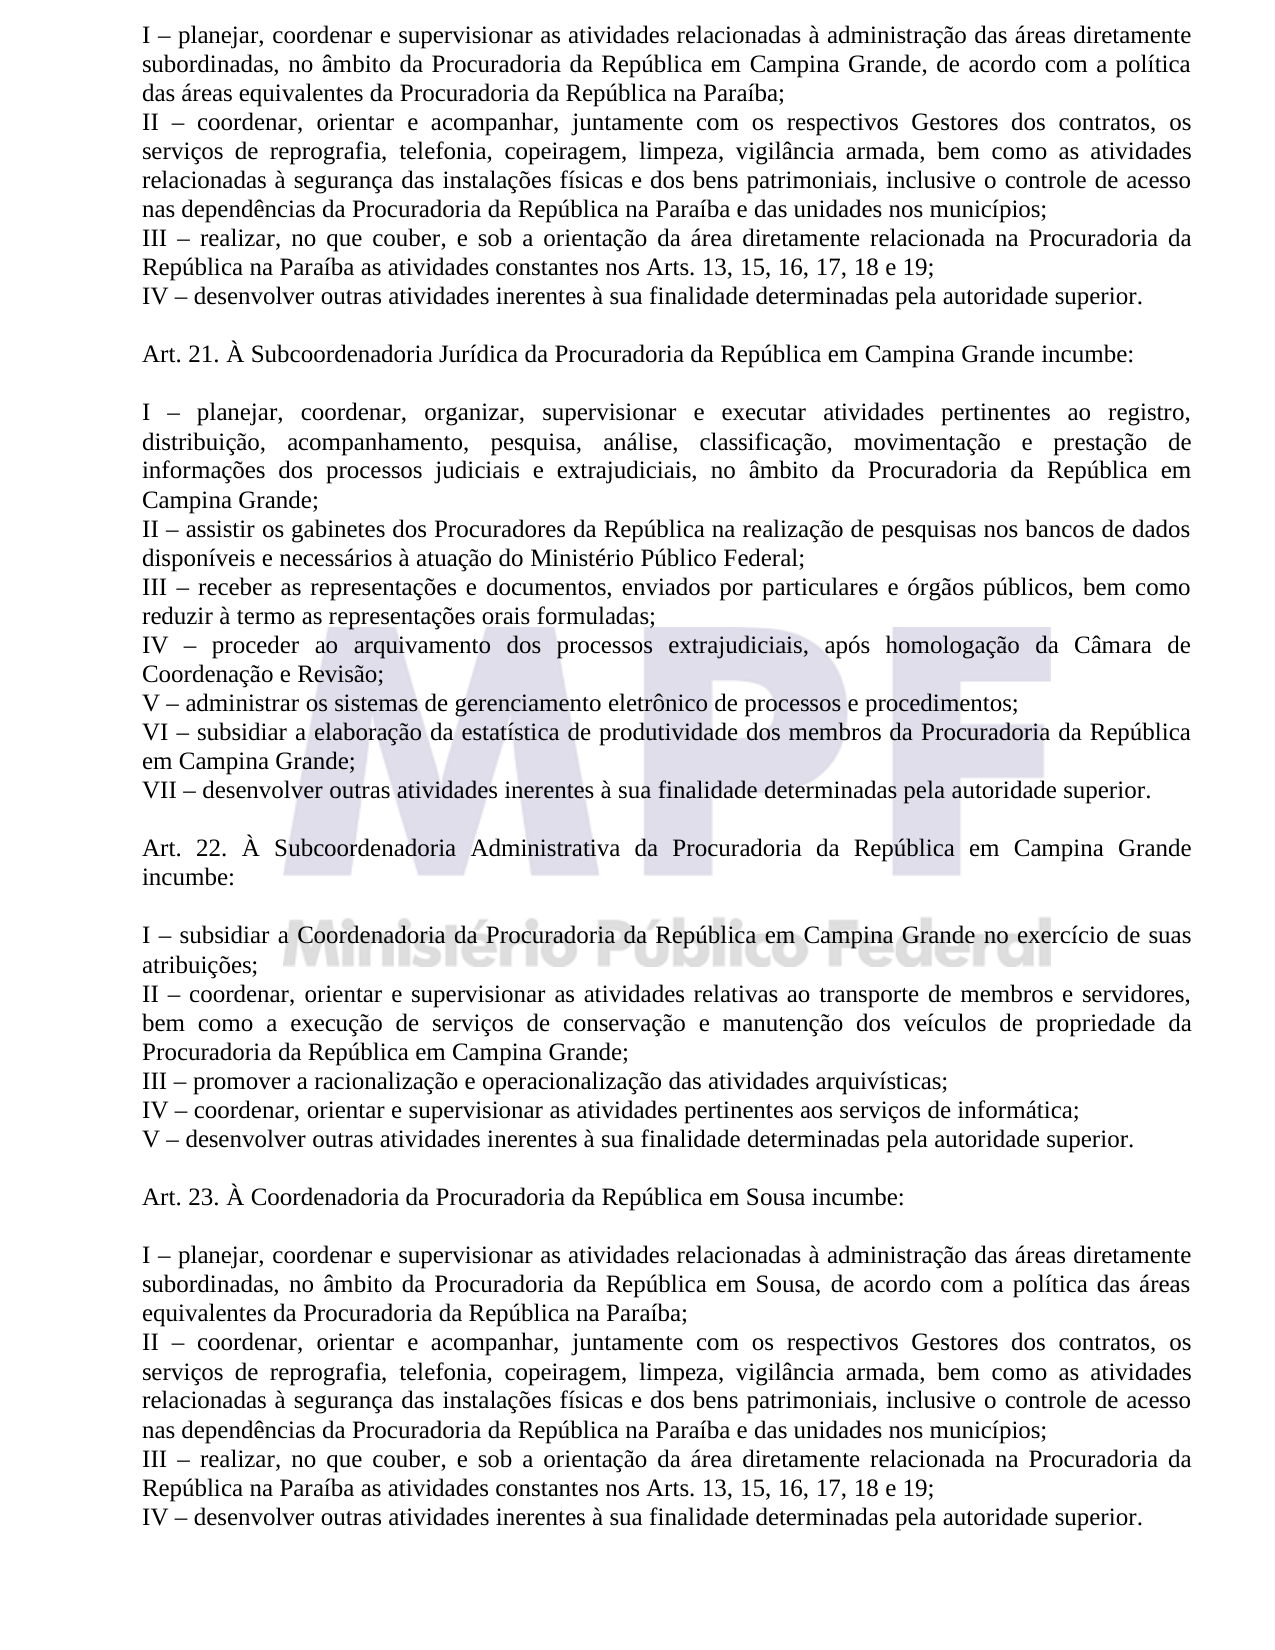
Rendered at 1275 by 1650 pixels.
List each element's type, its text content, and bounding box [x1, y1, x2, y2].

text II – coordenar, orientar e supervisionar as atividades relativas ao transporte de membros e servidores, bem como a execução de serviços de conservação e manutenção dos veículos de propriedade da Procuradoria da República em Campina Grande; [142, 978, 1192, 1066]
text III – realizar, no que couber, e sob a orientação da área diretamente relacionada na Procuradoria da República na Paraíba as atividades constantes nos Arts. 13, 15, 16, 17, 18 e 19; [142, 223, 1192, 281]
text Art. 23. À Coordenadoria da Procuradoria da República em Sousa incumbe: [142, 1182, 1192, 1211]
picture [283, 804, 1051, 833]
text II – assistir os gabinetes dos Procuradores da República na realização de pesquisas nos bancos de dados disponíveis e necessários à atuação do Ministério Público Federal; [142, 513, 1192, 572]
text IV – proceder ao arquivamento dos processos extrajudiciais, após homologação da Câmara de Coordenação e Revisão; [142, 630, 1192, 688]
text VI – subsidiar a elaboração da estatística de produtividade dos membros da Procuradoria da República em Campina Grande; [142, 717, 1192, 775]
text IV – desenvolver outras atividades inerentes à sua finalidade determinadas pela autoridade superior. [142, 281, 1192, 310]
text I – planejar, coordenar e supervisionar as atividades relacionadas à administração das áreas diretamente subordinadas, no âmbito da Procuradoria da República em Campina Grande, de acordo com a política das áreas equivalentes da Procuradoria da República na Paraíba; [142, 19, 1192, 107]
text IV – desenvolver outras atividades inerentes à sua finalidade determinadas pela autoridade superior. [142, 1502, 1192, 1531]
text VII – desenvolver outras atividades inerentes à sua finalidade determinadas pela autoridade superior. [142, 775, 1192, 804]
text I – subsidiar a Coordenadoria da Procuradoria da República em Campina Grande no exercício de suas atribuições; [142, 920, 1192, 978]
text II – coordenar, orientar e acompanhar, juntamente com os respectivos Gestores dos contratos, os serviços de reprografia, telefonia, copeiragem, limpeza, vigilância armada, bem como as atividades relacionadas à segurança das instalações físicas e dos bens patrimoniais, inclusive o controle de acesso nas dependências da Procuradoria da República na Paraíba e das unidades nos municípios; [142, 1327, 1192, 1443]
picture [283, 891, 1051, 920]
text III – receber as representações e documentos, enviados por particulares e órgãos públicos, bem como reduzir à termo as representações orais formuladas; [142, 572, 1192, 630]
text V – desenvolver outras atividades inerentes à sua finalidade determinadas pela autoridade superior. [142, 1124, 1192, 1153]
text Art. 21. À Subcoordenadoria Jurídica da Procuradoria da República em Campina Grande incumbe: [142, 339, 1192, 368]
text V – administrar os sistemas de gerenciamento eletrônico de processos e procedimentos; [142, 688, 1192, 717]
text III – realizar, no que couber, e sob a orientação da área diretamente relacionada na Procuradoria da República na Paraíba as atividades constantes nos Arts. 13, 15, 16, 17, 18 e 19; [142, 1443, 1192, 1502]
text I – planejar, coordenar, organizar, supervisionar e executar atividades pertinentes ao registro, distribuição, acompanhamento, pesquisa, análise, classificação, movimentação e prestação de informações dos processos judiciais e extrajudiciais, no âmbito da Procuradoria da República em Campina Grande; [142, 397, 1192, 513]
text IV – coordenar, orientar e supervisionar as atividades pertinentes aos serviços de informática; [142, 1095, 1192, 1124]
text III – promover a racionalização e operacionalização das atividades arquivísticas; [142, 1066, 1192, 1095]
text I – planejar, coordenar e supervisionar as atividades relacionadas à administração das áreas diretamente subordinadas, no âmbito da Procuradoria da República em Sousa, de acordo com a política das áreas equivalentes da Procuradoria da República na Paraíba; [142, 1240, 1192, 1327]
text Art. 22. À Subcoordenadoria Administrativa da Procuradoria da República em Campina Grande incumbe: [142, 833, 1192, 891]
text II – coordenar, orientar e acompanhar, juntamente com os respectivos Gestores dos contratos, os serviços de reprografia, telefonia, copeiragem, limpeza, vigilância armada, bem como as atividades relacionadas à segurança das instalações físicas e dos bens patrimoniais, inclusive o controle de acesso nas dependências da Procuradoria da República na Paraíba e das unidades nos municípios; [142, 107, 1192, 223]
